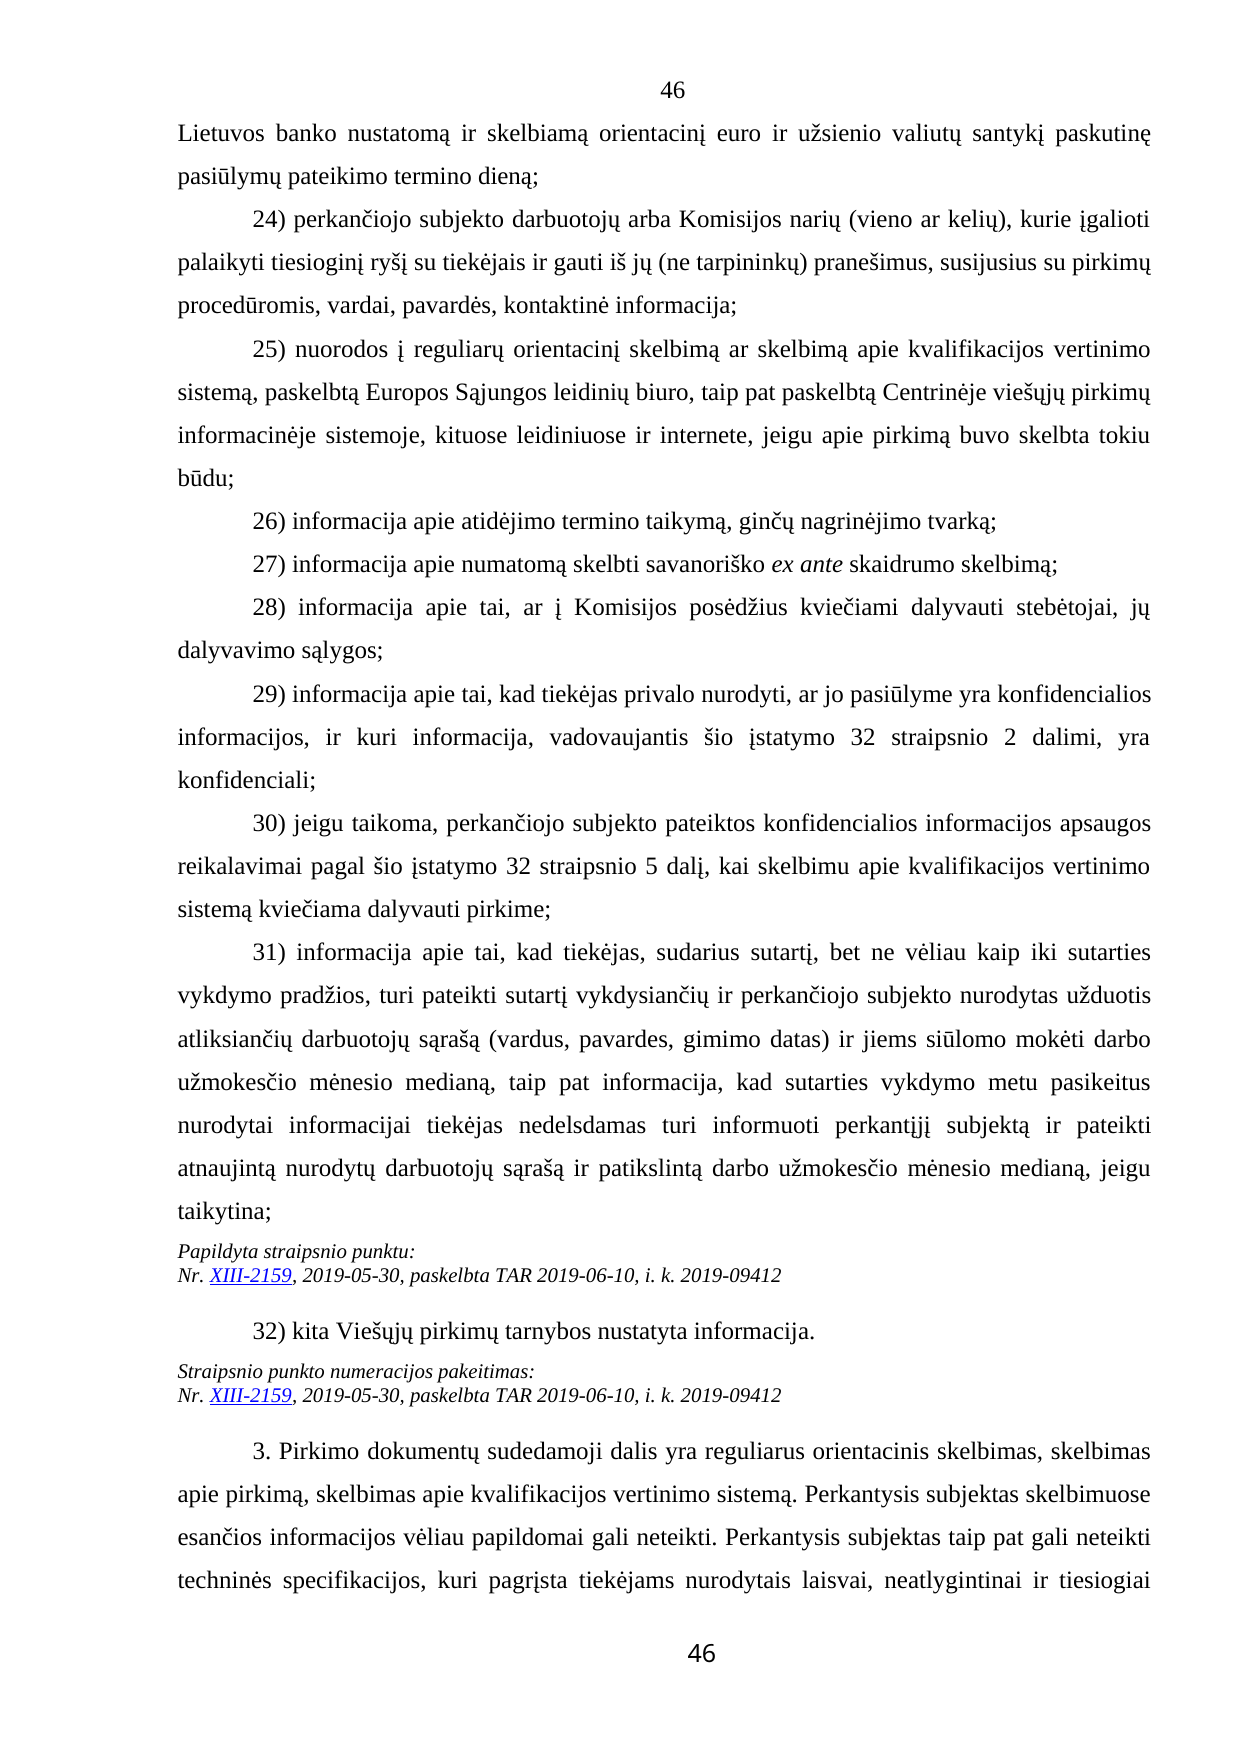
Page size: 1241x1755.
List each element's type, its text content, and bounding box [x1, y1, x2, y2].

text 32) kita Viešųjų pirkimų tarnybos nustatyta informacija. [177, 1316, 1152, 1345]
text Nr. XIII-2159, 2019-05-30, paskelbta TAR 2019-06-10, i. k. 2019-09412 [177, 1383, 1152, 1407]
text Papildyta straipsnio punktu: [177, 1239, 1152, 1263]
text 25) nuorodos į reguliarų orientacinį skelbimą ar skelbimą apie kvalifikacijos vertinimo sistemą, paskelbtą Europos Sąjungos leidinių biuro, taip pat paskelbtą Centrinėje viešųjų pirkimų informacinėje sistemoje, kituose leidiniuose ir internete, jeigu apie pirkimą buvo skelbta tokiu būdu; [177, 334, 1152, 492]
subtitle 27) informacija apie numatomą skelbti savanoriško ex ante skaidrumo skelbimą; [177, 549, 1152, 578]
text 31) informacija apie tai, kad tiekėjas, sudarius sutartį, bet ne vėliau kaip iki sutarties vykdymo pradžios, turi pateikti sutartį vykdysiančių ir perkančiojo subjekto nurodytas užduotis atliksiančių darbuotojų sąrašą (vardus, pavardes, gimimo datas) ir jiems siūlomo mokėti darbo užmokesčio mėnesio medianą, taip pat informacija, kad sutarties vykdymo metu pasikeitus nurodytai informacijai tiekėjas nedelsdamas turi informuoti perkantįjį subjektą ir pateikti atnaujintą nurodytų darbuotojų sąrašą ir patikslintą darbo užmokesčio mėnesio medianą, jeigu taikytina; [177, 937, 1152, 1225]
text Straipsnio punkto numeracijos pakeitimas: [177, 1359, 1152, 1383]
text Nr. XIII-2159, 2019-05-30, paskelbta TAR 2019-06-10, i. k. 2019-09412 [177, 1263, 1152, 1287]
text 3. Pirkimo dokumentų sudedamoji dalis yra reguliarus orientacinis skelbimas, skelbimas apie pirkimą, skelbimas apie kvalifikacijos vertinimo sistemą. Perkantysis subjektas skelbimuose esančios informacijos vėliau papildomai gali neteikti. Perkantysis subjektas taip pat gali neteikti techninės specifikacijos, kuri pagrįsta tiekėjams nurodytais laisvai, neatlygintinai ir tiesiogiai [177, 1436, 1152, 1594]
text Lietuvos banko nustatomą ir skelbiamą orientacinį euro ir užsienio valiutų santykį paskutinę pasiūlymų pateikimo termino dieną; [177, 118, 1152, 190]
subtitle 28) informacija apie tai, ar į Komisijos posėdžius kviečiami dalyvauti stebėtojai, jų dalyvavimo sąlygos; [177, 592, 1152, 664]
text 30) jeigu taikoma, perkančiojo subjekto pateiktos konfidencialios informacijos apsaugos reikalavimai pagal šio įstatymo 32 straipsnio 5 dalį, kai skelbimu apie kvalifikacijos vertinimo sistemą kviečiama dalyvauti pirkime; [177, 808, 1152, 923]
text 24) perkančiojo subjekto darbuotojų arba Komisijos narių (vieno ar kelių), kurie įgalioti palaikyti tiesioginį ryšį su tiekėjais ir gauti iš jų (ne tarpininkų) pranešimus, susijusius su pirkimų procedūromis, vardai, pavardės, kontaktinė informacija; [177, 204, 1152, 319]
subtitle 29) informacija apie tai, kad tiekėjas privalo nurodyti, ar jo pasiūlyme yra konfidencialios informacijos, ir kuri informacija, vadovaujantis šio įstatymo 32 straipsnio 2 dalimi, yra konfidenciali; [177, 679, 1152, 794]
subtitle 26) informacija apie atidėjimo termino taikymą, ginčų nagrinėjimo tvarką; [177, 506, 1152, 535]
